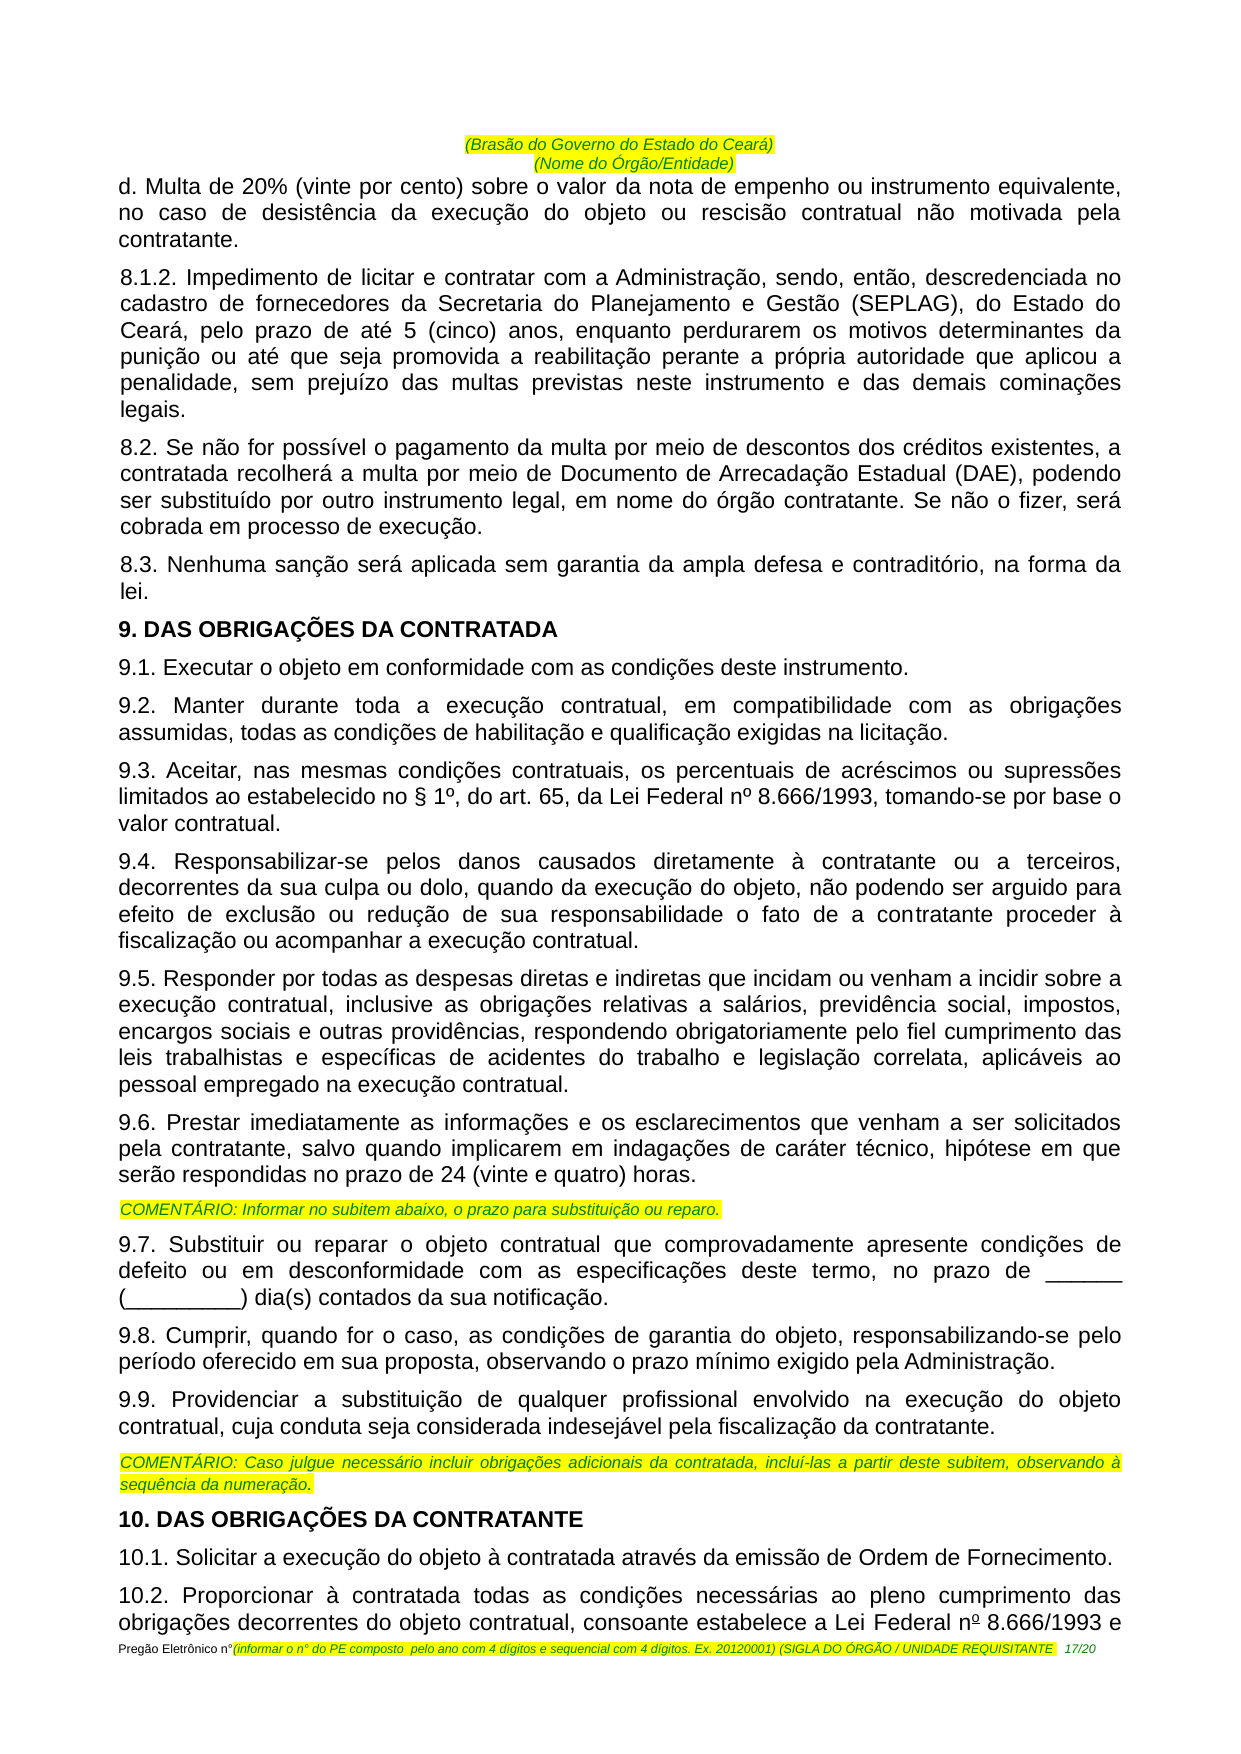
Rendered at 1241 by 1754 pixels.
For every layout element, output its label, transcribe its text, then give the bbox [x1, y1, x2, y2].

text 9.1. Executar o objeto em conformidade com as condições deste instrumento. [118, 654, 1122, 680]
text 9.8. Cumprir, quando for o caso, as condições de garantia do objeto, responsabilizando-se pelo período oferecido em sua proposta, observando o prazo mínimo exigido pela Administração. [118, 1322, 1122, 1374]
text 9.9. Providenciar a substituição de qualquer profissional envolvido na execução do objeto contratual, cuja conduta seja considerada indesejável pela fiscalização da contratante. [118, 1386, 1122, 1439]
text 9.3. Aceitar, nas mesmas condições contratuais, os percentuais de acréscimos ou supressões limitados ao estabelecido no § 1º, do art. 65, da Lei Federal nº 8.666/1993, tomando-se por base o valor contratual. [118, 757, 1122, 836]
text 9.5. Responder por todas as despesas diretas e indiretas que incidam ou venham a incidir sobre a execução contratual, inclusive as obrigações relativas a salários, previdência social, impostos, encargos sociais e outras providências, respondendo obrigatoriamente pelo fiel cumprimento das leis trabalhistas e específicas de acidentes do trabalho e legislação correlata, aplicáveis ao pessoal empregado na execução contratual. [118, 965, 1122, 1097]
text 9.6. Prestar imediatamente as informações e os esclarecimentos que venham a ser solicitados pela contratante, salvo quando implicarem em indagações de caráter técnico, hipótese em que serão respondidas no prazo de 24 (vinte e quatro) horas. [118, 1109, 1122, 1188]
text 8.3. Nenhuma sanção será aplicada sem garantia da ampla defesa e contraditório, na forma da lei. [120, 551, 1122, 604]
text COMENTÁRIO: Caso julgue necessário incluir obrigações adicionais da contratada, incluí-las a partir deste subitem, observando à sequência da numeração. [120, 1451, 1122, 1494]
text 10.2. Proporcionar à contratada todas as condições necessárias ao pleno cumprimento das obrigações decorrentes do objeto contratual, consoante estabelece a Lei Federal no 8.666/1993 e [118, 1582, 1122, 1635]
text 9. DAS OBRIGAÇÕES DA CONTRATADA [118, 616, 1122, 642]
text 8.2. Se não for possível o pagamento da multa por meio de descontos dos créditos existentes, a contratada recolherá a multa por meio de Documento de Arrecadação Estadual (DAE), podendo ser substituído por outro instrumento legal, em nome do órgão contratante. Se não o fizer, será cobrada em processo de execução. [120, 434, 1122, 539]
text 10. DAS OBRIGAÇÕES DA CONTRATANTE [118, 1506, 1122, 1532]
text d. Multa de 20% (vinte por cento) sobre o valor da nota de empenho ou instrumento equivalente, no caso de desistência da execução do objeto ou rescisão contratual não motivada pela contratante. [118, 173, 1122, 252]
text 9.2. Manter durante toda a execução contratual, em compatibilidade com as obrigações assumidas, todas as condições de habilitação e qualificação exigidas na licitação. [118, 692, 1122, 745]
text 10.1. Solicitar a execução do objeto à contratada através da emissão de Ordem de Fornecimento. [118, 1544, 1122, 1570]
text COMENTÁRIO: Informar no subitem abaixo, o prazo para substituição ou reparo. [120, 1200, 1122, 1219]
text 8.1.2. Impedimento de licitar e contratar com a Administração, sendo, então, descredenciada no cadastro de fornecedores da Secretaria do Planejamento e Gestão (SEPLAG), do Estado do Ceará, pelo prazo de até 5 (cinco) anos, enquanto perdurarem os motivos determinantes da punição ou até que seja promovida a reabilitação perante a própria autoridade que aplicou a penalidade, sem prejuízo das multas previstas neste instrumento e das demais cominações legais. [120, 264, 1122, 422]
text 9.4. Responsabilizar-se pelos danos causados diretamente à contratante ou a terceiros, decorrentes da sua culpa ou dolo, quando da execução do objeto, não podendo ser arguido para efeito de exclusão ou redução de sua responsabilidade o fato de a contratante proceder à fiscalização ou acompanhar a execução contratual. [118, 848, 1122, 953]
text 9.7. Substituir ou reparar o objeto contratual que comprovadamente apresente condições de defeito ou em desconformidade com as especificações deste termo, no prazo de ______ (_________) dia(s) contados da sua notificação. [118, 1231, 1122, 1310]
